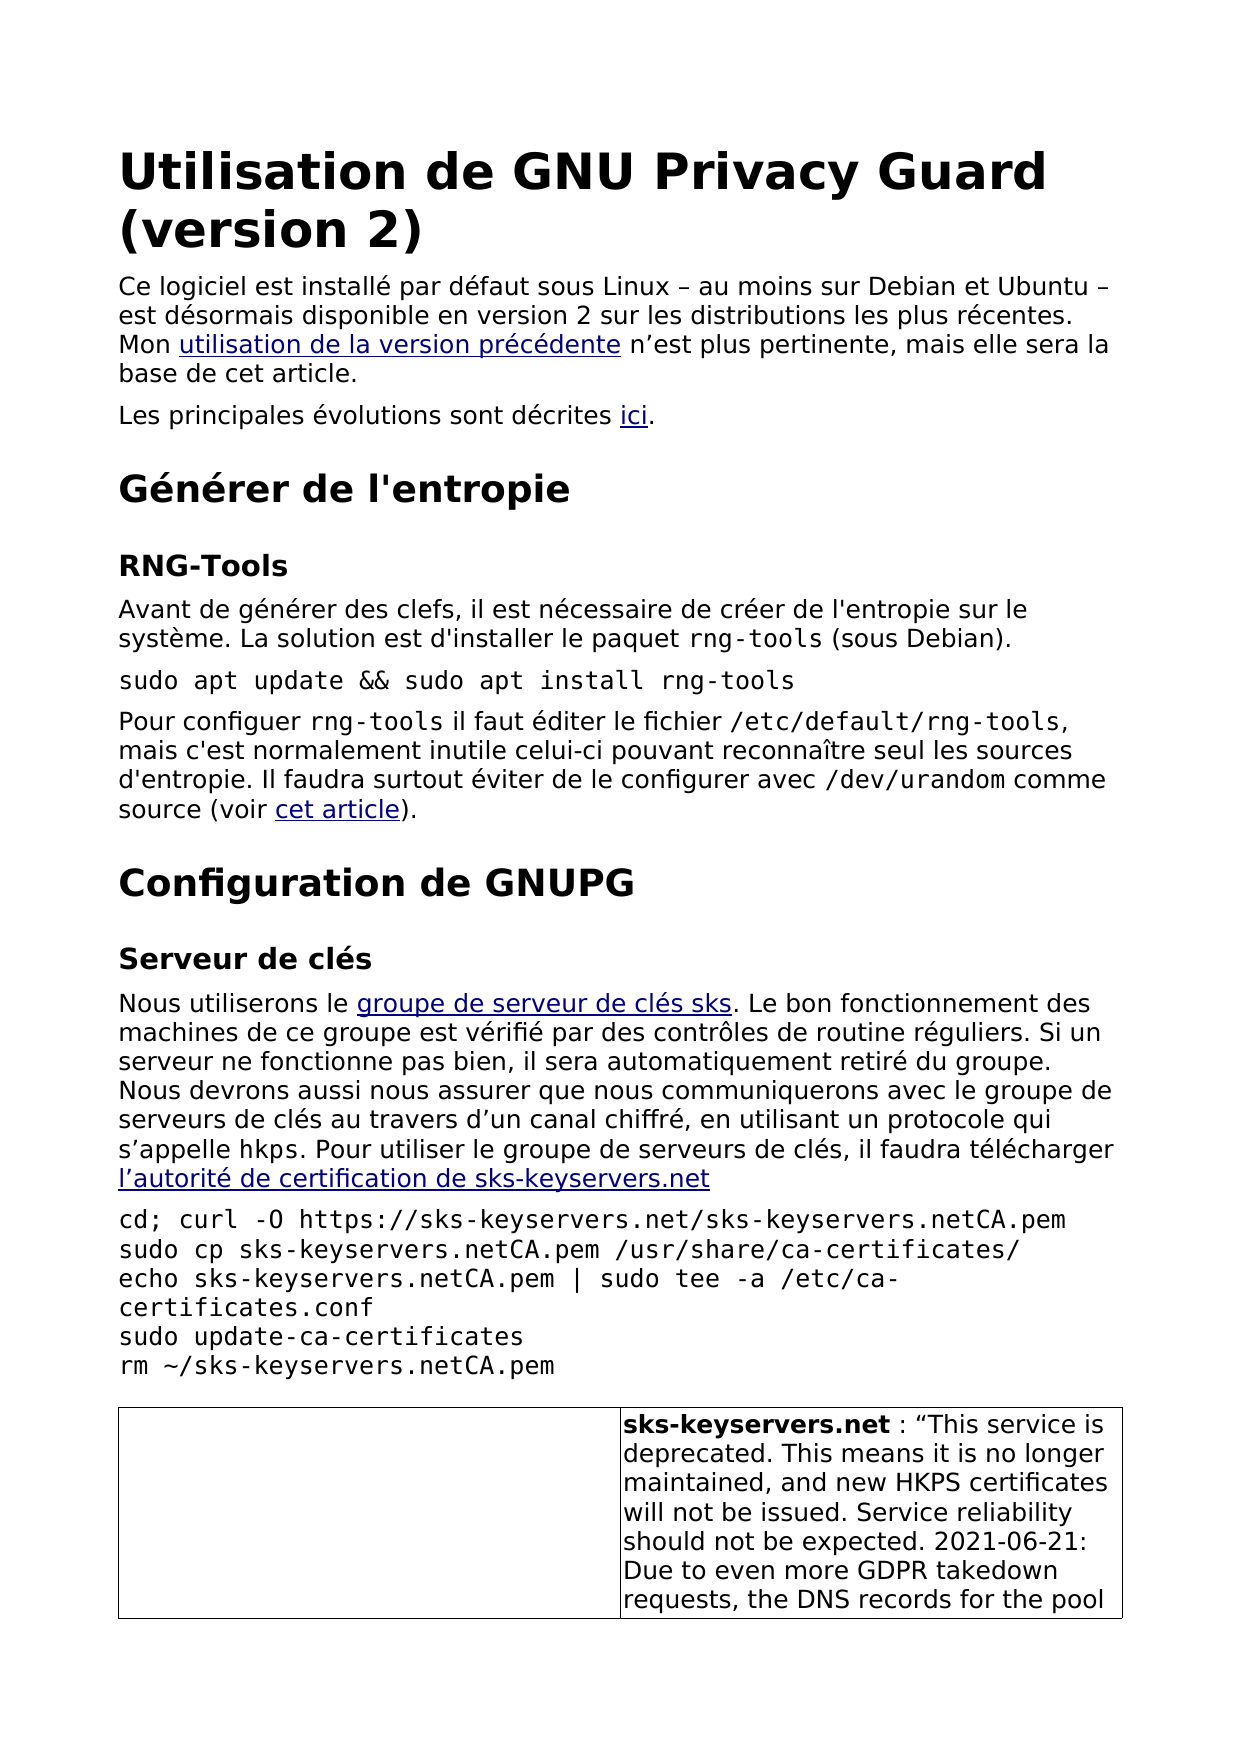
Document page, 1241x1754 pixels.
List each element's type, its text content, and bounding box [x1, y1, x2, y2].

subtitle Utilisation de GNU Privacy Guard (version 2) [118, 143, 1122, 259]
text Les principales évolutions sont décrites ici. [118, 401, 1122, 430]
table_header [119, 1408, 620, 1617]
table_header sks-keyservers.net : “This service is deprecated. This means it is no longer maintained, and new HKPS certificates will not be issued. Service reliability should not be expected. 2021-06-21: Due to even more GDPR takedown requests, the DNS records for the pool [621, 1408, 1122, 1617]
text Avant de générer des clefs, il est nécessaire de créer de l'entropie sur le système. La solution est d'installer le paquet rng-tools (sous Debian). [118, 596, 1122, 654]
text Pour configuer rng-tools il faut éditer le fichier /etc/default/rng-tools, mais c'est normalement inutile celui-ci pouvant reconnaître seul les sources d'entropie. Il faudra surtout éviter de le configurer avec /dev/urandom comme source (voir cet article). [118, 707, 1122, 824]
subtitle Serveur de clés [118, 943, 1122, 977]
text cd; curl -O https://sks-keyservers.net/sks-keyservers.netCA.pem sudo cp sks-keyservers.netCA.pem /usr/share/ca-certificates/ echo sks-keyservers.netCA.pem | sudo tee -a /etc/ca-certificates.conf sudo update-ca-certificates rm ~/sks-keyservers.netCA.pem [118, 1206, 1122, 1381]
text Ce logiciel est installé par défaut sous Linux – au moins sur Debian et Ubuntu – est désormais disponible en version 2 sur les distributions les plus récentes. Mon utilisation de la version précédente n’est plus pertinente, mais elle sera la base de cet article. [118, 272, 1122, 389]
text Nous utiliserons le groupe de serveur de clés sks. Le bon fonctionnement des machines de ce groupe est vérifié par des contrôles de routine réguliers. Si un serveur ne fonctionne pas bien, il sera automatiquement retiré du groupe. Nous devrons aussi nous assurer que nous communiquerons avec le groupe de serveurs de clés au travers d’un canal chiffré, en utilisant un protocole qui s’appelle hkps. Pour utiliser le groupe de serveurs de clés, il faudra télécharger l’autorité de certification de sks-keyservers.net [118, 989, 1122, 1193]
subtitle Configuration de GNUPG [118, 861, 1122, 905]
subtitle Générer de l'entropie [118, 468, 1122, 512]
text sudo apt update && sudo apt install rng-tools [118, 666, 1122, 696]
subtitle RNG-Tools [118, 549, 1122, 583]
